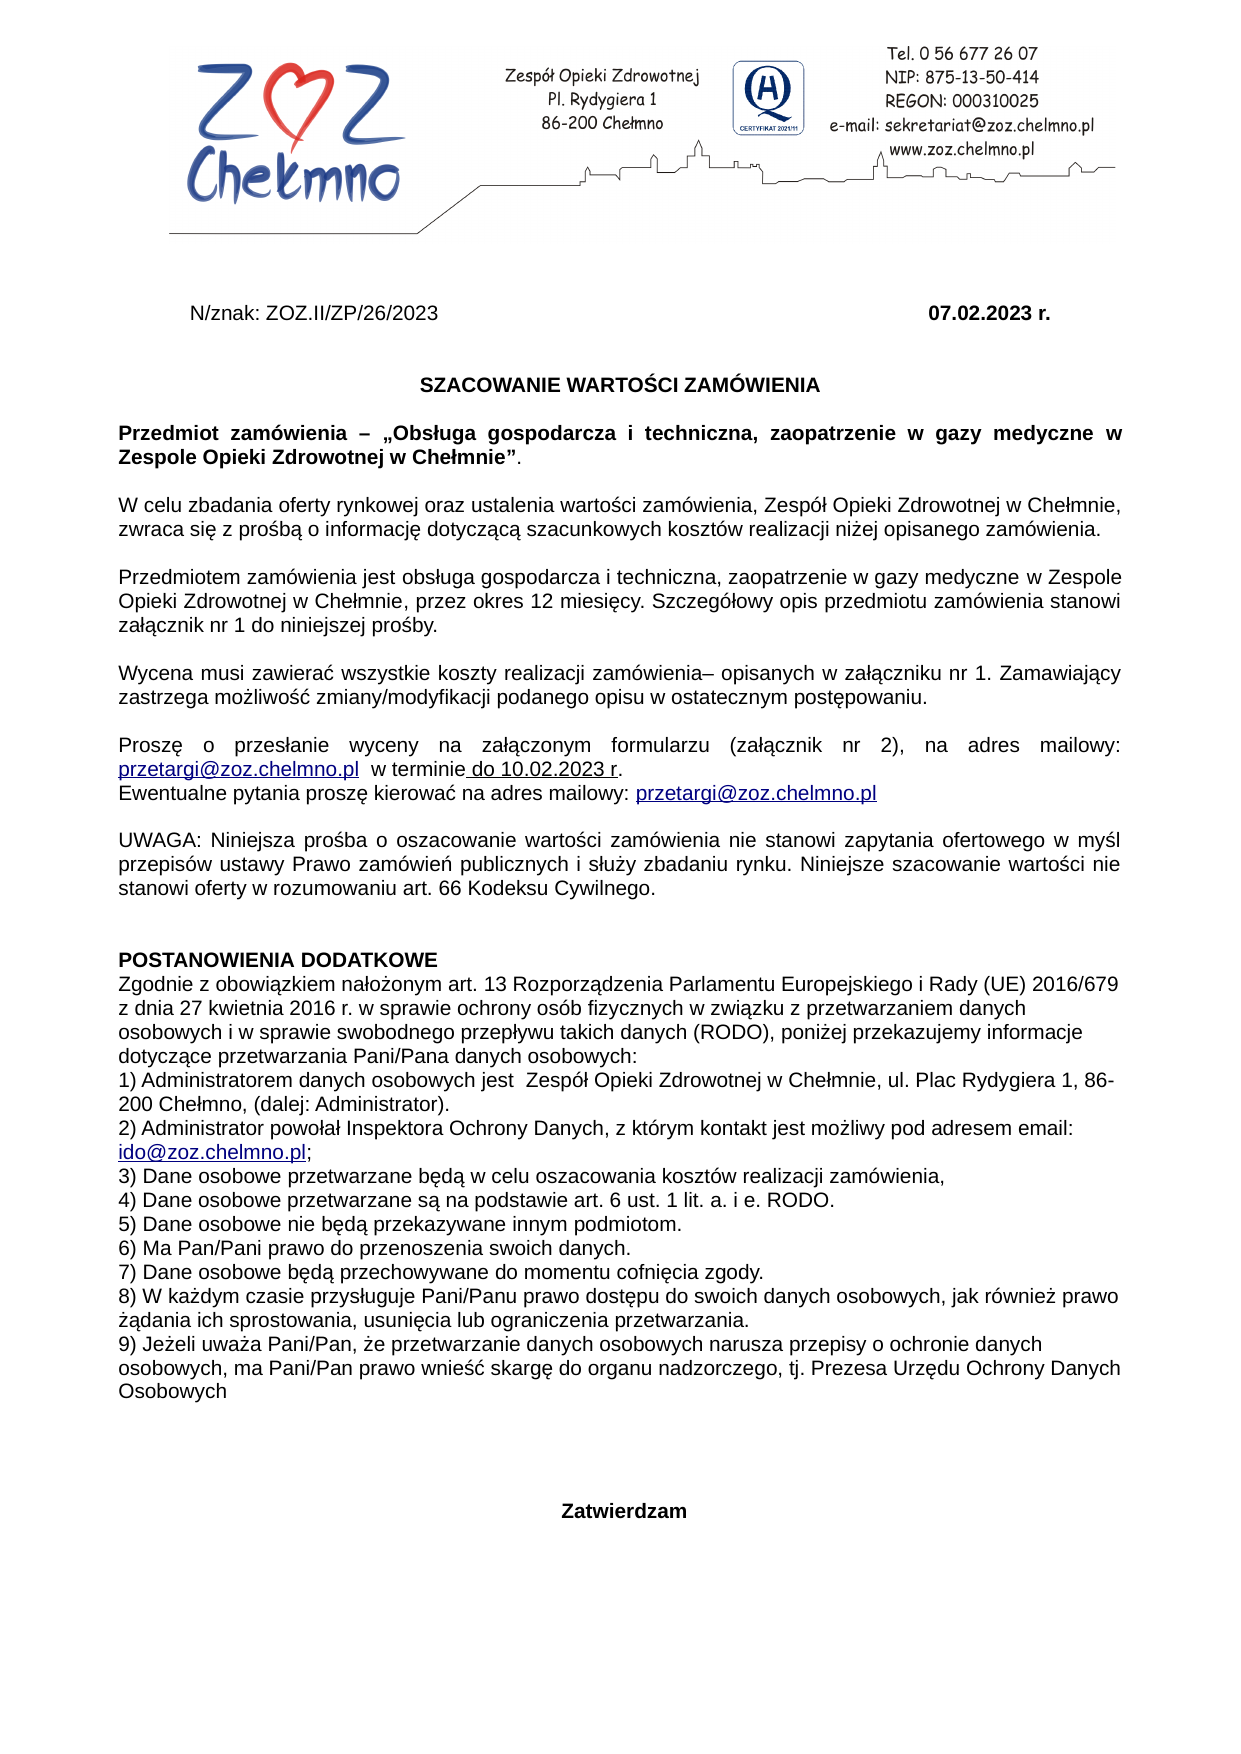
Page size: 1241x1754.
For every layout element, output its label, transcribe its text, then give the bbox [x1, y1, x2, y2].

text Zatwierdzam [118, 1499, 1122, 1523]
text Przedmiotem zamówienia jest obsługa gospodarcza i techniczna, zaopatrzenie w gazy medyczne w Zespole Opieki Zdrowotnej w Chełmnie, przez okres 12 miesięcy. Szczegółowy opis przedmiotu zamówienia stanowi załącznik nr 1 do niniejszej prośby. [118, 565, 1122, 637]
text POSTANOWIENIA DODATKOWE Zgodnie z obowiązkiem nałożonym art. 13 Rozporządzenia Parlamentu Europejskiego i Rady (UE) 2016/679 z dnia 27 kwietnia 2016 r. w sprawie ochrony osób fizycznych w związku z przetwarzaniem danych osobowych i w sprawie swobodnego przepływu takich danych (RODO), poniżej przekazujemy informacje dotyczące przetwarzania Pani/Pana danych osobowych: 1) Administratorem danych osobowych jest Zespół Opieki Zdrowotnej w Chełmnie, ul. Plac Rydygiera 1, 86-200 Chełmno, (dalej: Administrator). 2) Administrator powołał Inspektora Ochrony Danych, z którym kontakt jest możliwy pod adresem email: ido@zoz.chelmno.pl; 3) Dane osobowe przetwarzane będą w celu oszacowania kosztów realizacji zamówienia, 4) Dane osobowe przetwarzane są na podstawie art. 6 ust. 1 lit. a. i e. RODO. 5) Dane osobowe nie będą przekazywane innym podmiotom. 6) Ma Pan/Pani prawo do przenoszenia swoich danych. 7) Dane osobowe będą przechowywane do momentu cofnięcia zgody. 8) W każdym czasie przysługuje Pani/Panu prawo dostępu do swoich danych osobowych, jak również prawo żądania ich sprostowania, usunięcia lub ograniczenia przetwarzania. 9) Jeżeli uważa Pani/Pan, że przetwarzanie danych osobowych narusza przepisy o ochronie danych osobowych, ma Pani/Pan prawo wnieść skargę do organu nadzorczego, tj. Prezesa Urzędu Ochrony Danych Osobowych [118, 948, 1122, 1403]
picture [169, 46, 1116, 244]
text N/znak: ZOZ.II/ZP/26/2023 07.02.2023 r. [118, 301, 1122, 325]
text W celu zbadania oferty rynkowej oraz ustalenia wartości zamówienia, Zespół Opieki Zdrowotnej w Chełmnie, zwraca się z prośbą o informację dotyczącą szacunkowych kosztów realizacji niżej opisanego zamówienia. [118, 493, 1122, 541]
text Wycena musi zawierać wszystkie koszty realizacji zamówienia– opisanych w załączniku nr 1. Zamawiający zastrzega możliwość zmiany/modyfikacji podanego opisu w ostatecznym postępowaniu. [118, 661, 1122, 708]
text UWAGA: Niniejsza prośba o oszacowanie wartości zamówienia nie stanowi zapytania ofertowego w myśl przepisów ustawy Prawo zamówień publicznych i służy zbadaniu rynku. Niniejsze szacowanie wartości nie stanowi oferty w rozumowaniu art. 66 Kodeksu Cywilnego. [118, 828, 1122, 900]
text Ewentualne pytania proszę kierować na adres mailowy: przetargi@zoz.chelmno.pl [118, 780, 1122, 804]
text Przedmiot zamówienia – „Obsługa gospodarcza i techniczna, zaopatrzenie w gazy medyczne w Zespole Opieki Zdrowotnej w Chełmnie”. [118, 421, 1122, 469]
text Proszę o przesłanie wyceny na załączonym formularzu (załącznik nr 2), na adres mailowy: przetargi@zoz.chelmno.pl w terminie do 10.02.2023 r. [118, 732, 1122, 780]
text SZACOWANIE WARTOŚCI ZAMÓWIENIA [118, 373, 1122, 397]
